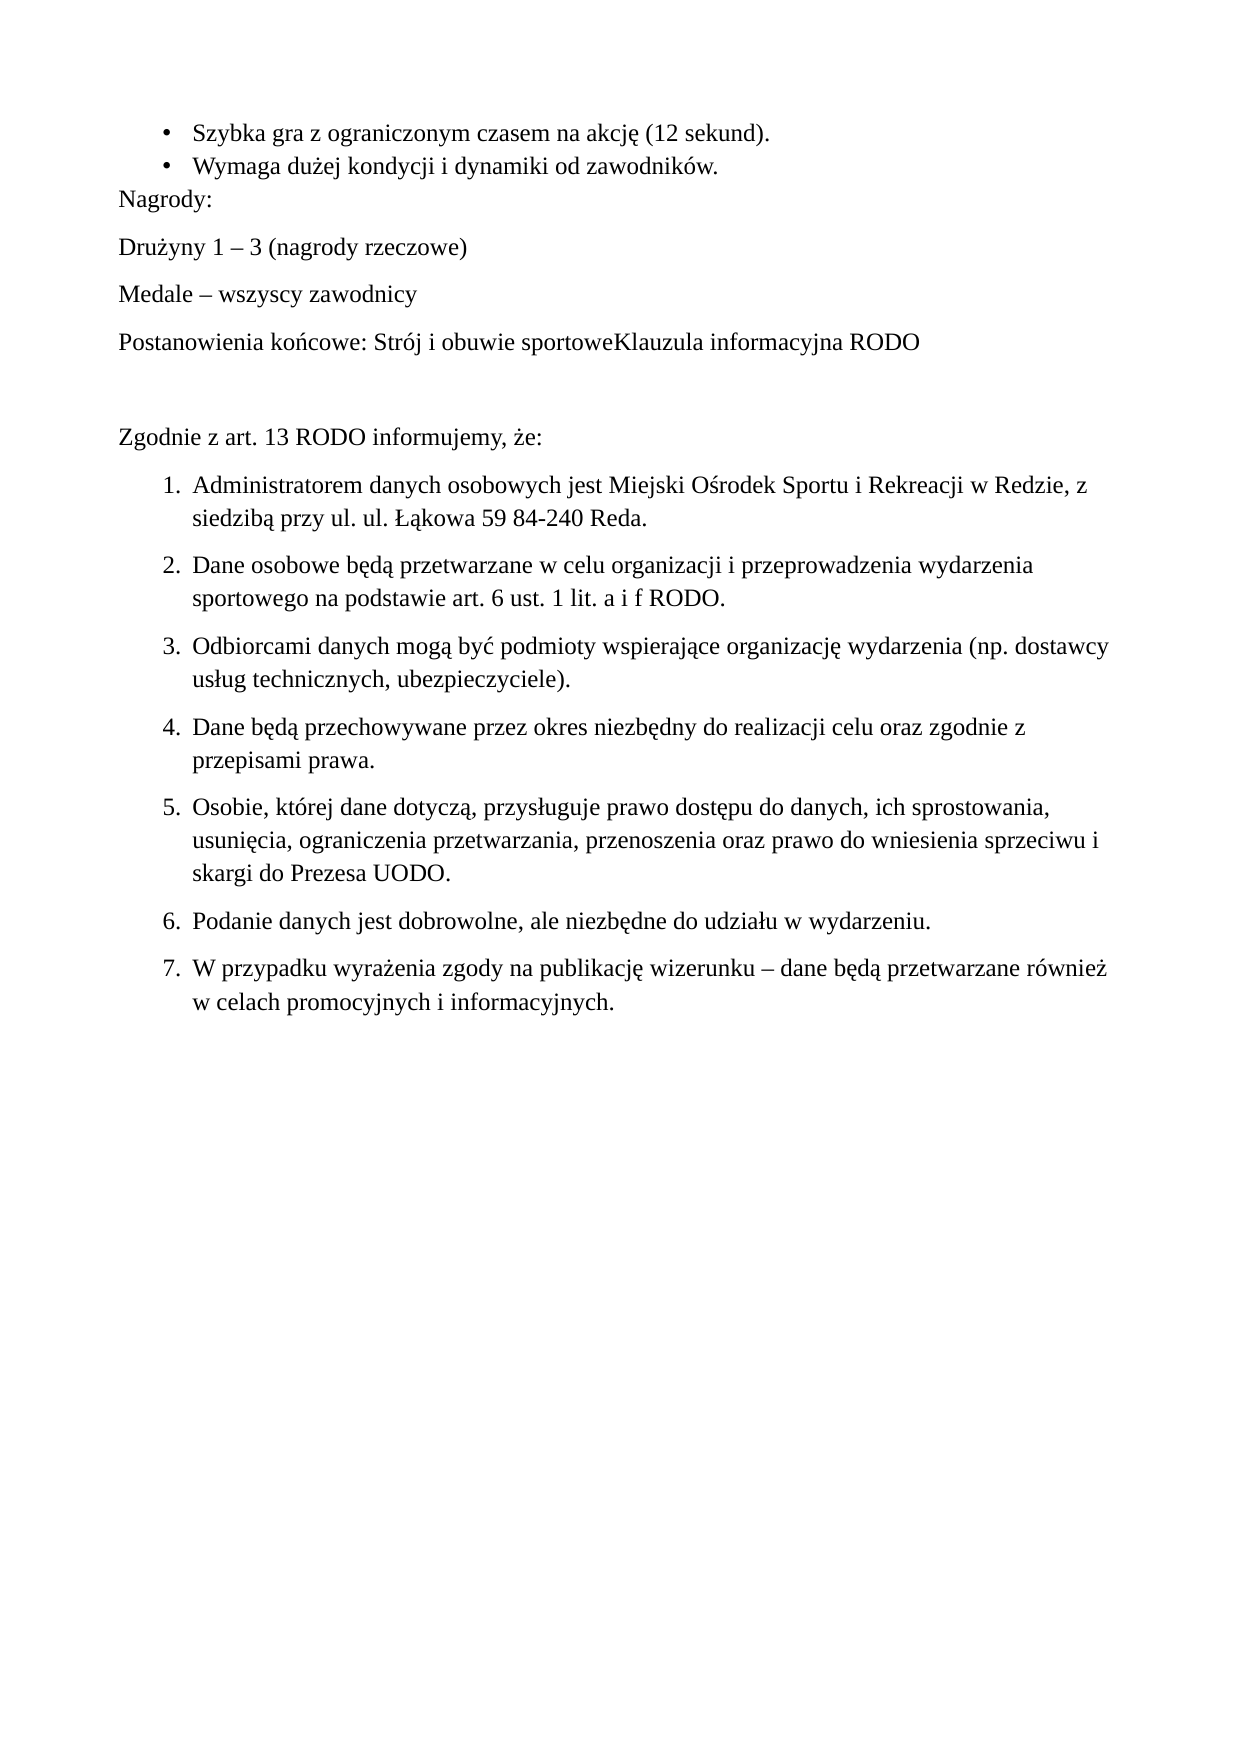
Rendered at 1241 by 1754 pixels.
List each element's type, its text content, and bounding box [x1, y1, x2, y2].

text Medale – wszyscy zawodnicy [118, 279, 1122, 308]
list Odbiorcami danych mogą być podmioty wspierające organizację wydarzenia (np. dostawcy usług technicznych, ubezpieczyciele). [162, 631, 1122, 693]
list Wymaga dużej kondycji i dynamiki od zawodników. [162, 151, 1122, 180]
text Drużyny 1 – 3 (nagrody rzeczowe) [118, 232, 1122, 261]
list W przypadku wyrażenia zgody na publikację wizerunku – dane będą przetwarzane również w celach promocyjnych i informacyjnych. [162, 953, 1122, 1015]
text Postanowienia końcowe: Strój i obuwie sportoweKlauzula informacyjna RODO [118, 327, 1122, 356]
list Szybka gra z ograniczonym czasem na akcję (12 sekund). [162, 118, 1122, 147]
list Dane osobowe będą przetwarzane w celu organizacji i przeprowadzenia wydarzenia sportowego na podstawie art. 6 ust. 1 lit. a i f RODO. [162, 550, 1122, 612]
list Podanie danych jest dobrowolne, ale niezbędne do udziału w wydarzeniu. [162, 906, 1122, 935]
list Dane będą przechowywane przez okres niezbędny do realizacji celu oraz zgodnie z przepisami prawa. [162, 712, 1122, 773]
text Zgodnie z art. 13 RODO informujemy, że: [118, 422, 1122, 451]
list Osobie, której dane dotyczą, przysługuje prawo dostępu do danych, ich sprostowania, usunięcia, ograniczenia przetwarzania, przenoszenia oraz prawo do wniesienia sprzeciwu i skargi do Prezesa UODO. [162, 792, 1122, 887]
text Nagrody: [118, 184, 1122, 213]
list Administratorem danych osobowych jest Miejski Ośrodek Sportu i Rekreacji w Redzie, z siedzibą przy ul. ul. Łąkowa 59 84-240 Reda. [162, 470, 1122, 532]
